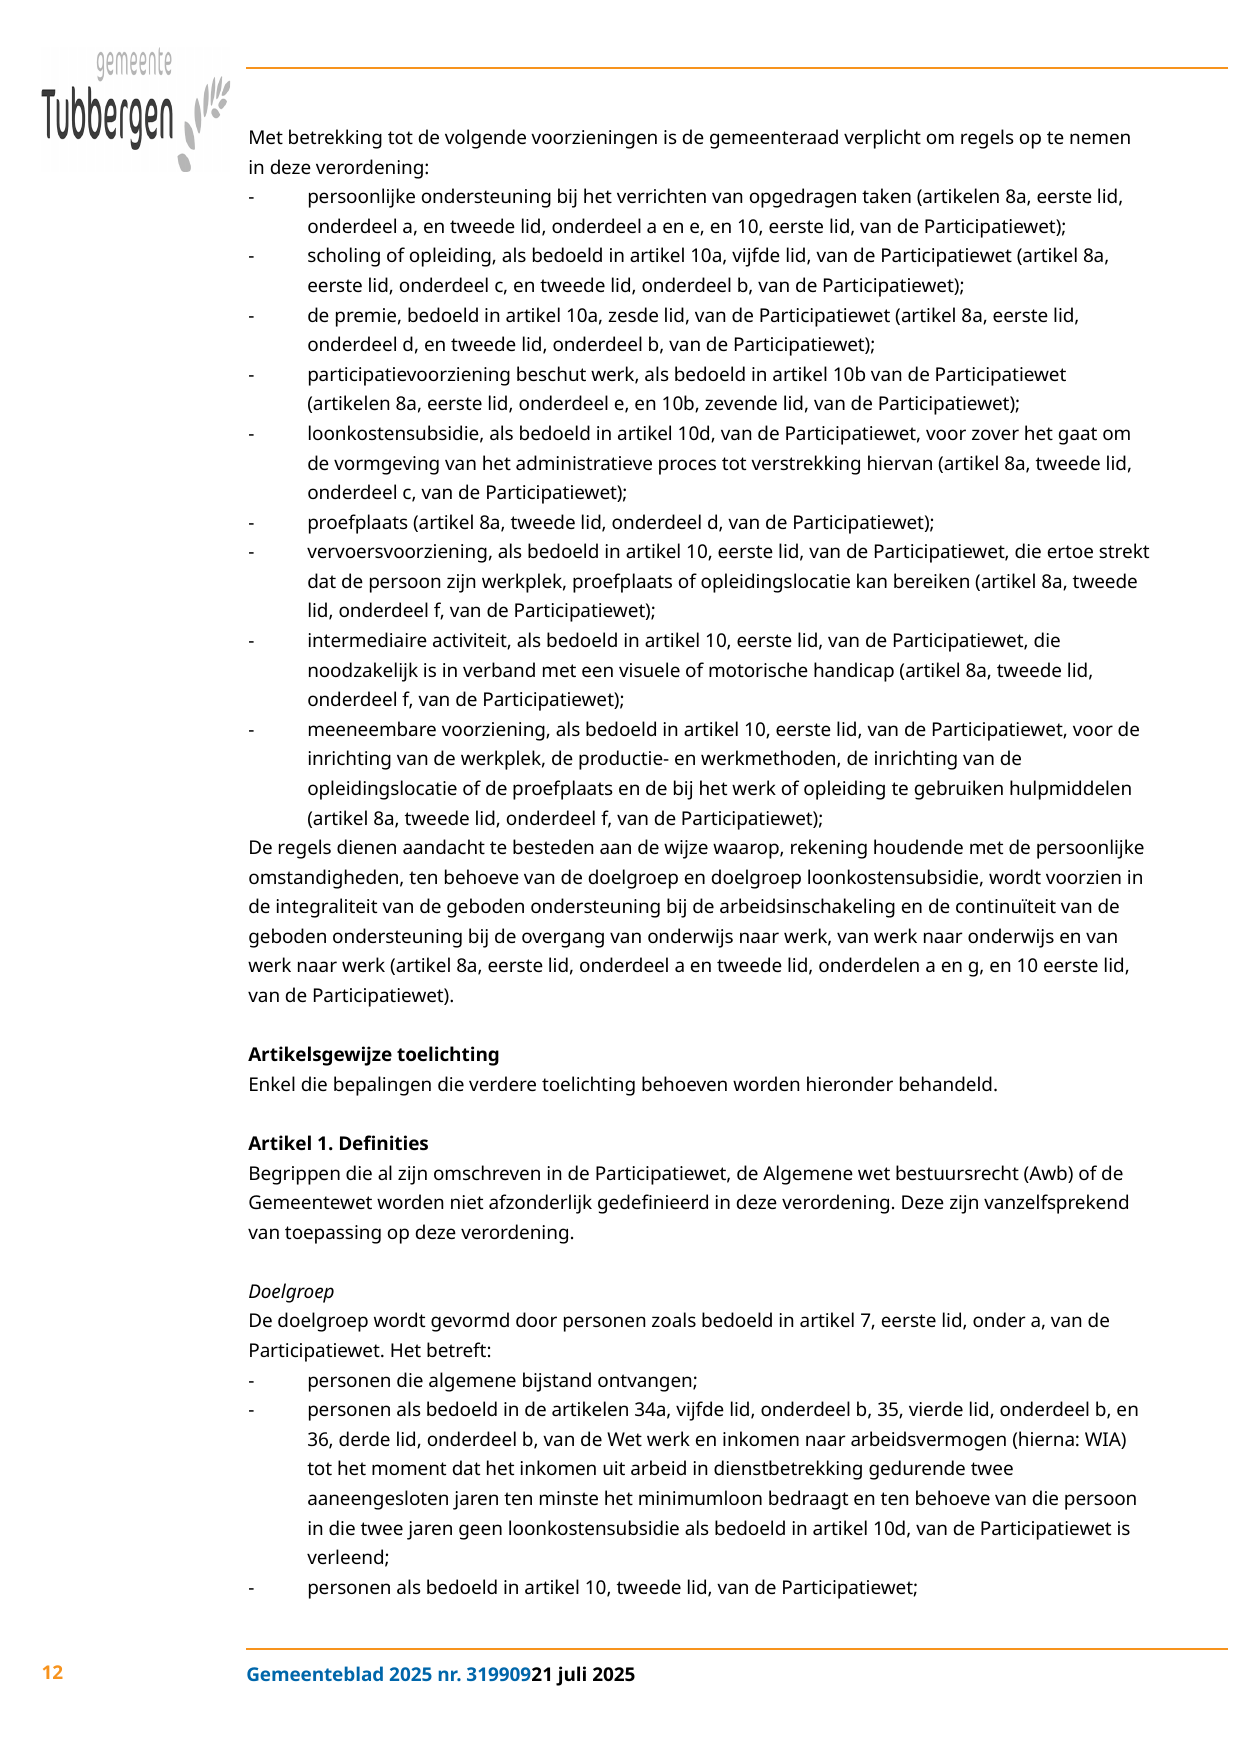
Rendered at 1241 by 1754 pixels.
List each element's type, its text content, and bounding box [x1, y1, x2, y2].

text Met betrekking tot de volgende voorzieningen is de gemeenteraad verplicht om regels op te nemen in deze verordening: [248, 124, 1152, 180]
list de premie, bedoeld in artikel 10a, zesde lid, van de Participatiewet (artikel 8a, eerste lid, onderdeel d, en tweede lid, onderdeel b, van de Participatiewet); [248, 302, 1152, 357]
list personen als bedoeld in de artikelen 34a, vijfde lid, onderdeel b, 35, vierde lid, onderdeel b, en 36, derde lid, onderdeel b, van de Wet werk en inkomen naar arbeidsvermogen (hierna: WIA) tot het moment dat het inkomen uit arbeid in dienstbetrekking gedurende twee aaneengesloten jaren ten minste het minimumloon bedraagt en ten behoeve van die persoon in die twee jaren geen loonkostensubsidie als bedoeld in artikel 10d, van de Participatiewet is verleend; [248, 1396, 1152, 1570]
list scholing of opleiding, als bedoeld in artikel 10a, vijfde lid, van de Participatiewet (artikel 8a, eerste lid, onderdeel c, en tweede lid, onderdeel b, van de Participatiewet); [248, 243, 1152, 298]
list participatievoorziening beschut werk, als bedoeld in artikel 10b van de Participatiewet (artikelen 8a, eerste lid, onderdeel e, en 10b, zevende lid, van de Participatiewet); [248, 361, 1152, 416]
list loonkostensubsidie, als bedoeld in artikel 10d, van de Participatiewet, voor zover het gaat om de vormgeving van het administratieve proces tot verstrekking hiervan (artikel 8a, tweede lid, onderdeel c, van de Participatiewet); [248, 420, 1152, 505]
text De regels dienen aandacht te besteden aan de wijze waarop, rekening houdende met de persoonlijke omstandigheden, ten behoeve van de doelgroep en doelgroep loonkostensubsidie, wordt voorzien in de integraliteit van de geboden ondersteuning bij de arbeidsinschakeling en de continuïteit van de geboden ondersteuning bij de overgang van onderwijs naar werk, van werk naar onderwijs en van werk naar werk (artikel 8a, eerste lid, onderdeel a en tweede lid, onderdelen a en g, en 10 eerste lid, van de Participatiewet). [248, 834, 1152, 1008]
list personen als bedoeld in artikel 10, tweede lid, van de Participatiewet; [248, 1574, 1152, 1600]
text Begrippen die al zijn omschreven in de Participatiewet, de Algemene wet bestuursrecht (Awb) of de Gemeentewet worden niet afzonderlijk gedefinieerd in deze verordening. Deze zijn vanzelfsprekend van toepassing op deze verordening. [248, 1160, 1152, 1245]
picture [41, 47, 231, 172]
text De doelgroep wordt gevormd door personen zoals bedoeld in artikel 7, eerste lid, onder a, van de Participatiewet. Het betreft: [248, 1308, 1152, 1363]
list persoonlijke ondersteuning bij het verrichten van opgedragen taken (artikelen 8a, eerste lid, onderdeel a, en tweede lid, onderdeel a en e, en 10, eerste lid, van de Participatiewet); [248, 183, 1152, 239]
text Doelgroep [248, 1278, 1152, 1304]
text Artikelsgewijze toelichting [248, 1041, 1152, 1067]
list personen die algemene bijstand ontvangen; [248, 1367, 1152, 1393]
list meeneembare voorziening, als bedoeld in artikel 10, eerste lid, van de Participatiewet, voor de inrichting van de werkplek, de productie- en werkmethoden, de inrichting van de opleidingslocatie of de proefplaats en de bij het werk of opleiding te gebruiken hulpmiddelen (artikel 8a, tweede lid, onderdeel f, van de Participatiewet); [248, 716, 1152, 831]
text Enkel die bepalingen die verdere toelichting behoeven worden hieronder behandeld. [248, 1071, 1152, 1097]
list intermediaire activiteit, als bedoeld in artikel 10, eerste lid, van de Participatiewet, die noodzakelijk is in verband met een visuele of motorische handicap (artikel 8a, tweede lid, onderdeel f, van de Participatiewet); [248, 627, 1152, 712]
text Artikel 1. Definities [248, 1130, 1152, 1156]
list vervoersvoorziening, als bedoeld in artikel 10, eerste lid, van de Participatiewet, die ertoe strekt dat de persoon zijn werkplek, proefplaats of opleidingslocatie kan bereiken (artikel 8a, tweede lid, onderdeel f, van de Participatiewet); [248, 538, 1152, 623]
list proefplaats (artikel 8a, tweede lid, onderdeel d, van de Participatiewet); [248, 509, 1152, 535]
